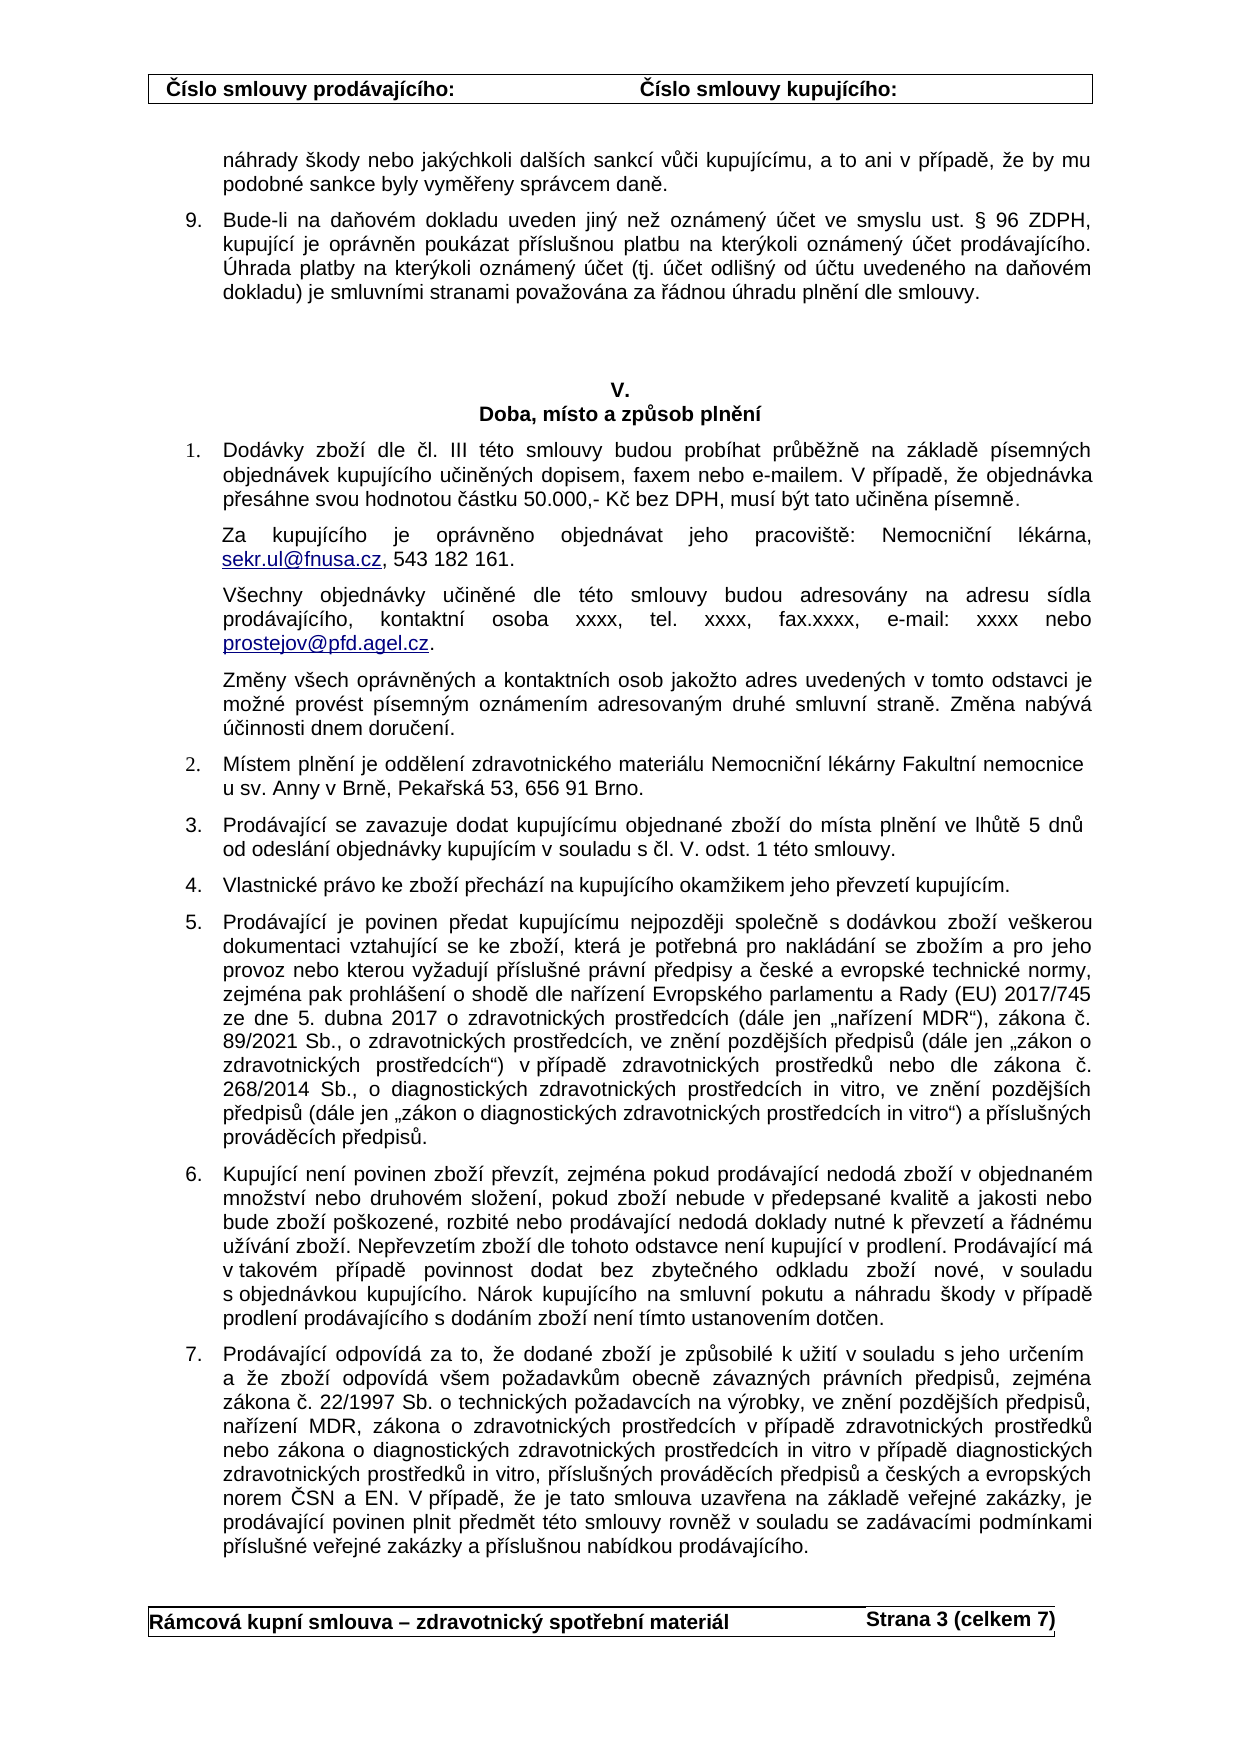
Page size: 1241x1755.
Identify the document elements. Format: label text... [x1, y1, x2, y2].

subtitle Doba, místo a způsob plnění [148, 402, 1093, 426]
list Prodávající je povinen předat kupujícímu nejpozději společně s dodávkou zboží veškerou dokumentaci vztahující se ke zboží, která je potřebná pro nakládání se zbožím a pro jeho provoz nebo kterou vyžadují příslušné právní předpisy a české a evropské technické normy, zejména pak prohlášení o shodě dle nařízení Evropského parlamentu a Rady (EU) 2017/745 ze dne 5. dubna 2017 o zdravotnických prostředcích (dále jen „nařízení MDR“), zákona č. 89/2021 Sb., o zdravotnických prostředcích, ve znění pozdějších předpisů (dále jen „zákon o zdravotnických prostředcích“) v případě zdravotnických prostředků nebo dle zákona č. 268/2014 Sb., o diagnostických zdravotnických prostředcích in vitro, ve znění pozdějších předpisů (dále jen „zákon o diagnostických zdravotnických prostředcích in vitro“) a příslušných prováděcích předpisů. [185, 909, 1093, 1149]
list Prodávající se zavazuje dodat kupujícímu objednané zboží do místa plnění ve lhůtě 5 dnů od odeslání objednávky kupujícím v souladu s čl. V. odst. 1 této smlouvy. [185, 813, 1093, 861]
text Změny všech oprávněných a kontaktních osob jakožto adres uvedených v tomto odstavci je možné provést písemným oznámením adresovaným druhé smluvní straně. Změna nabývá účinnosti dnem doručení. [223, 668, 1093, 739]
list Prodávající odpovídá za to, že dodané zboží je způsobilé k užití v souladu s jeho určením a že zboží odpovídá všem požadavkům obecně závazných právních předpisů, zejména zákona č. 22/1997 Sb. o technických požadavcích na výrobky, ve znění pozdějších předpisů, nařízení MDR, zákona o zdravotnických prostředcích v případě zdravotnických prostředků nebo zákona o diagnostických zdravotnických prostředcích in vitro v případě diagnostických zdravotnických prostředků in vitro, příslušných prováděcích předpisů a českých a evropských norem ČSN a EN. V případě, že je tato smlouva uzavřena na základě veřejné zakázky, je prodávající povinen plnit předmět této smlouvy rovněž v souladu se zadávacími podmínkami příslušné veřejné zakázky a příslušnou nabídkou prodávajícího. [185, 1342, 1093, 1557]
list Místem plnění je oddělení zdravotnického materiálu Nemocniční lékárny Fakultní nemocnice u sv. Anny v Brně, Pekařská 53, 656 91 Brno. [185, 752, 1093, 800]
list Bude-li na daňovém dokladu uveden jiný než oznámený účet ve smyslu ust. § 96 ZDPH, kupující je oprávněn poukázat příslušnou platbu na kterýkoli oznámený účet prodávajícího. Úhrada platby na kterýkoli oznámený účet (tj. účet odlišný od účtu uvedeného na daňovém dokladu) je smluvními stranami považována za řádnou úhradu plnění dle smlouvy. [185, 208, 1093, 304]
list Vlastnické právo ke zboží přechází na kupujícího okamžikem jeho převzetí kupujícím. [185, 873, 1093, 897]
text Za kupujícího je oprávněno objednávat jeho pracoviště: Nemocniční lékárna, sekr.ul@fnusa.cz, 543 182 161. [222, 523, 1093, 571]
list Kupující není povinen zboží převzít, zejména pokud prodávající nedodá zboží v objednaném množství nebo druhovém složení, pokud zboží nebude v předepsané kvalitě a jakosti nebo bude zboží poškozené, rozbité nebo prodávající nedodá doklady nutné k převzetí a řádnému užívání zboží. Nepřevzetím zboží dle tohoto odstavce není kupující v prodlení. Prodávající má v takovém případě povinnost dodat bez zbytečného odkladu zboží nové, v souladu s objednávkou kupujícího. Nárok kupujícího na smluvní pokutu a náhradu škody v případě prodlení prodávajícího s dodáním zboží není tímto ustanovením dotčen. [185, 1162, 1093, 1329]
text Všechny objednávky učiněné dle této smlouvy budou adresovány na adresu sídla prodávajícího, kontaktní osoba xxxx, tel. xxxx, fax.xxxx, e-mail: xxxx nebo prostejov@pfd.agel.cz. [223, 583, 1093, 655]
list Dodávky zboží dle čl. III této smlouvy budou probíhat průběžně na základě písemných objednávek kupujícího učiněných dopisem, faxem nebo e-mailem. V případě, že objednávka přesáhne svou hodnotou částku 50.000,- Kč bez DPH, musí být tato učiněna písemně. [185, 438, 1093, 510]
list náhrady škody nebo jakýchkoli dalších sankcí vůči kupujícímu, a to ani v případě, že by mu podobné sankce byly vyměřeny správcem daně. [185, 148, 1093, 196]
text V. [148, 378, 1093, 402]
